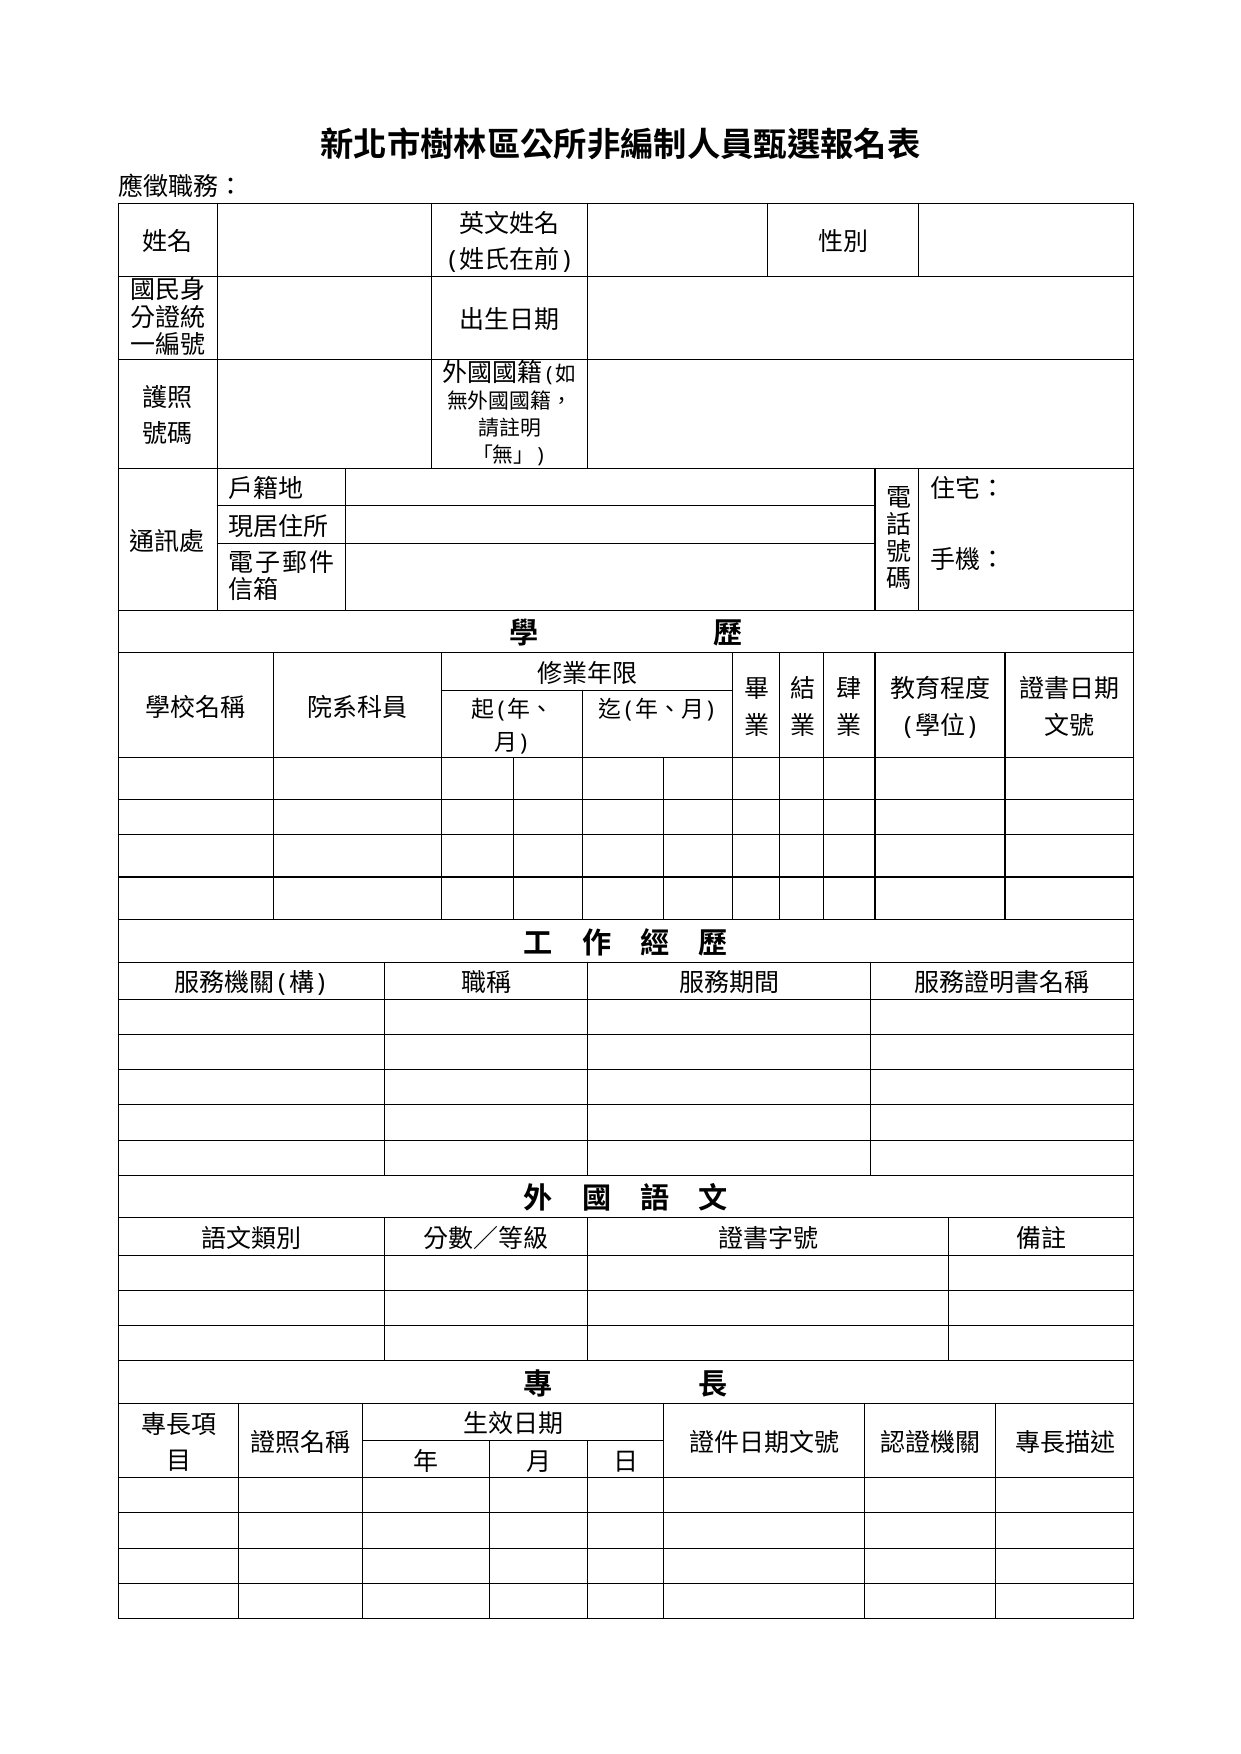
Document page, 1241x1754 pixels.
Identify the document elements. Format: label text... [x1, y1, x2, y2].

table_cell 年 [363, 1441, 489, 1477]
table_cell 國民身分證統一編號 [119, 277, 217, 358]
table_cell [385, 1070, 587, 1104]
table_cell [664, 878, 732, 919]
table_cell [363, 1549, 489, 1582]
table_cell [588, 1141, 870, 1174]
table_cell 工 作 經 歷 [119, 920, 1133, 962]
table_cell [865, 1478, 995, 1512]
table_cell [119, 1105, 384, 1139]
table_cell [588, 1035, 870, 1069]
table_cell [514, 758, 582, 798]
table_cell [583, 758, 663, 798]
table_cell [1006, 758, 1133, 798]
table_cell [824, 835, 874, 876]
table_cell [363, 1478, 489, 1512]
table_cell [385, 1105, 587, 1139]
table_cell [996, 1584, 1133, 1618]
table_cell [514, 800, 582, 834]
text 應徵職務： [118, 166, 1122, 203]
table_header 英文姓名 (姓氏在前) [432, 204, 587, 276]
table_cell [346, 506, 874, 542]
table_cell [996, 1549, 1133, 1582]
table_header 性別 [768, 204, 918, 276]
table_cell 專長項目 [119, 1404, 238, 1477]
table_cell 肆業 [824, 653, 874, 757]
table_cell 電話號碼 [876, 469, 918, 609]
table_header 姓名 [119, 204, 217, 276]
table_cell [664, 835, 732, 876]
table_cell [119, 1070, 384, 1104]
table_cell 戶籍地 [218, 469, 345, 505]
table_cell 專長描述 [996, 1404, 1133, 1477]
table_cell [664, 1478, 864, 1512]
table_cell 結 業 [780, 653, 823, 757]
table_cell [733, 835, 779, 876]
table_cell 月 [490, 1441, 587, 1477]
table_cell [664, 800, 732, 834]
table_cell 外國國籍(如無外國國籍，請註明「無」) [432, 360, 587, 468]
table_cell [583, 835, 663, 876]
table_cell [996, 1478, 1133, 1512]
table_cell [949, 1326, 1133, 1360]
table_cell 護照 號碼 [119, 360, 217, 468]
table_cell [588, 1256, 948, 1290]
table_cell [871, 1000, 1133, 1034]
table_cell [876, 835, 1004, 876]
table_cell [385, 1141, 587, 1174]
table_cell 修業年限 [442, 653, 732, 689]
table_cell [239, 1549, 362, 1582]
table_cell [239, 1513, 362, 1547]
table_cell 學 歷 [119, 611, 1133, 652]
table_cell 證件日期文號 [664, 1404, 864, 1477]
table_cell [119, 1326, 384, 1360]
table_header [218, 204, 431, 276]
table_cell 住宅： 手機： [919, 469, 1133, 609]
table_cell [363, 1584, 489, 1618]
table_cell [218, 277, 431, 358]
text 新北市樹林區公所非編制人員甄選報名表 [118, 118, 1122, 166]
table_cell [119, 758, 273, 798]
table_cell 備註 [949, 1218, 1133, 1254]
table_cell [588, 1478, 663, 1512]
table_cell 服務期間 [588, 963, 870, 999]
table_cell [588, 277, 1133, 358]
table_header [919, 204, 1133, 276]
table_cell 迄(年、月) [583, 691, 732, 757]
table_cell 服務證明書名稱 [871, 963, 1133, 999]
table_cell [514, 878, 582, 919]
table_cell [442, 800, 513, 834]
table_cell [588, 1105, 870, 1139]
table_cell [588, 1549, 663, 1582]
table_cell [1006, 835, 1133, 876]
table_cell [119, 1513, 238, 1547]
table_cell [119, 878, 273, 919]
table_cell [780, 835, 823, 876]
table_cell 電子郵件信箱 [218, 544, 345, 609]
table_cell 專 長 [119, 1361, 1133, 1403]
table_cell [274, 878, 441, 919]
table_cell [664, 1549, 864, 1582]
table_cell [876, 800, 1004, 834]
table_cell [119, 1035, 384, 1069]
table_cell [363, 1513, 489, 1547]
table_cell [996, 1513, 1133, 1547]
table_cell [119, 835, 273, 876]
table_cell 分數／等級 [385, 1218, 587, 1254]
table_cell [490, 1584, 587, 1618]
table_cell [588, 1291, 948, 1325]
table_cell [865, 1549, 995, 1582]
table_cell 語文類別 [119, 1218, 384, 1254]
table_cell [876, 758, 1004, 798]
table_cell [490, 1549, 587, 1582]
table_cell 現居住所 [218, 506, 345, 542]
table_cell [588, 1513, 663, 1547]
table_cell [490, 1513, 587, 1547]
table_cell 起(年、月) [442, 691, 582, 757]
table_cell [1006, 800, 1133, 834]
table_cell [588, 1000, 870, 1034]
table_cell 畢業 [733, 653, 779, 757]
table_cell [733, 878, 779, 919]
table_cell [346, 469, 874, 505]
table_cell 學校名稱 [119, 653, 273, 757]
table_cell [871, 1035, 1133, 1069]
table_cell [871, 1105, 1133, 1139]
table_cell [865, 1513, 995, 1547]
table_cell [871, 1141, 1133, 1174]
table_cell [119, 1584, 238, 1618]
table_cell [664, 1584, 864, 1618]
table_cell 職稱 [385, 963, 587, 999]
table_cell [824, 878, 874, 919]
table_cell 教育程度(學位) [876, 653, 1004, 757]
table_cell [239, 1478, 362, 1512]
table_cell [949, 1291, 1133, 1325]
table_cell [346, 544, 874, 609]
table_cell [119, 1256, 384, 1290]
table_cell [442, 835, 513, 876]
table_cell [588, 1326, 948, 1360]
table_cell 服務機關(構) [119, 963, 384, 999]
table_cell [588, 360, 1133, 468]
table_cell [733, 758, 779, 798]
table_cell 生效日期 [363, 1404, 663, 1440]
table_cell [239, 1584, 362, 1618]
table_cell [865, 1584, 995, 1618]
table_cell [218, 360, 431, 468]
table_cell [1006, 878, 1133, 919]
table_cell [385, 1256, 587, 1290]
table_cell [583, 800, 663, 834]
table_cell 日 [588, 1441, 663, 1477]
table_cell 證書字號 [588, 1218, 948, 1254]
table_cell [119, 1141, 384, 1174]
table_cell [442, 878, 513, 919]
table_cell [780, 758, 823, 798]
table_cell [385, 1326, 587, 1360]
table_cell [824, 758, 874, 798]
table_cell [119, 1000, 384, 1034]
table_cell [274, 758, 441, 798]
table_cell [876, 878, 1004, 919]
table_cell [119, 1291, 384, 1325]
table_cell 外 國 語 文 [119, 1176, 1133, 1217]
table_cell 證書日期文號 [1006, 653, 1133, 757]
table_cell [119, 800, 273, 834]
table_cell 院系科員 [274, 653, 441, 757]
table_cell [119, 1478, 238, 1512]
table_cell [514, 835, 582, 876]
table_cell [949, 1256, 1133, 1290]
table_cell 認證機關 [865, 1404, 995, 1477]
table_cell [583, 878, 663, 919]
table_cell [385, 1035, 587, 1069]
table_cell [588, 1584, 663, 1618]
table_cell [274, 835, 441, 876]
table_cell [385, 1000, 587, 1034]
table_cell [780, 878, 823, 919]
table_cell [119, 1549, 238, 1582]
table_cell [780, 800, 823, 834]
table_header [588, 204, 767, 276]
table_cell [733, 800, 779, 834]
table_cell 通訊處 [119, 469, 217, 609]
table_cell 出生日期 [432, 277, 587, 358]
table_cell [871, 1070, 1133, 1104]
table_cell [664, 758, 732, 798]
table_cell [588, 1070, 870, 1104]
table_cell [664, 1513, 864, 1547]
table_cell [274, 800, 441, 834]
table_cell [442, 758, 513, 798]
table_cell 證照名稱 [239, 1404, 362, 1477]
table_cell [824, 800, 874, 834]
table_cell [490, 1478, 587, 1512]
table_cell [385, 1291, 587, 1325]
